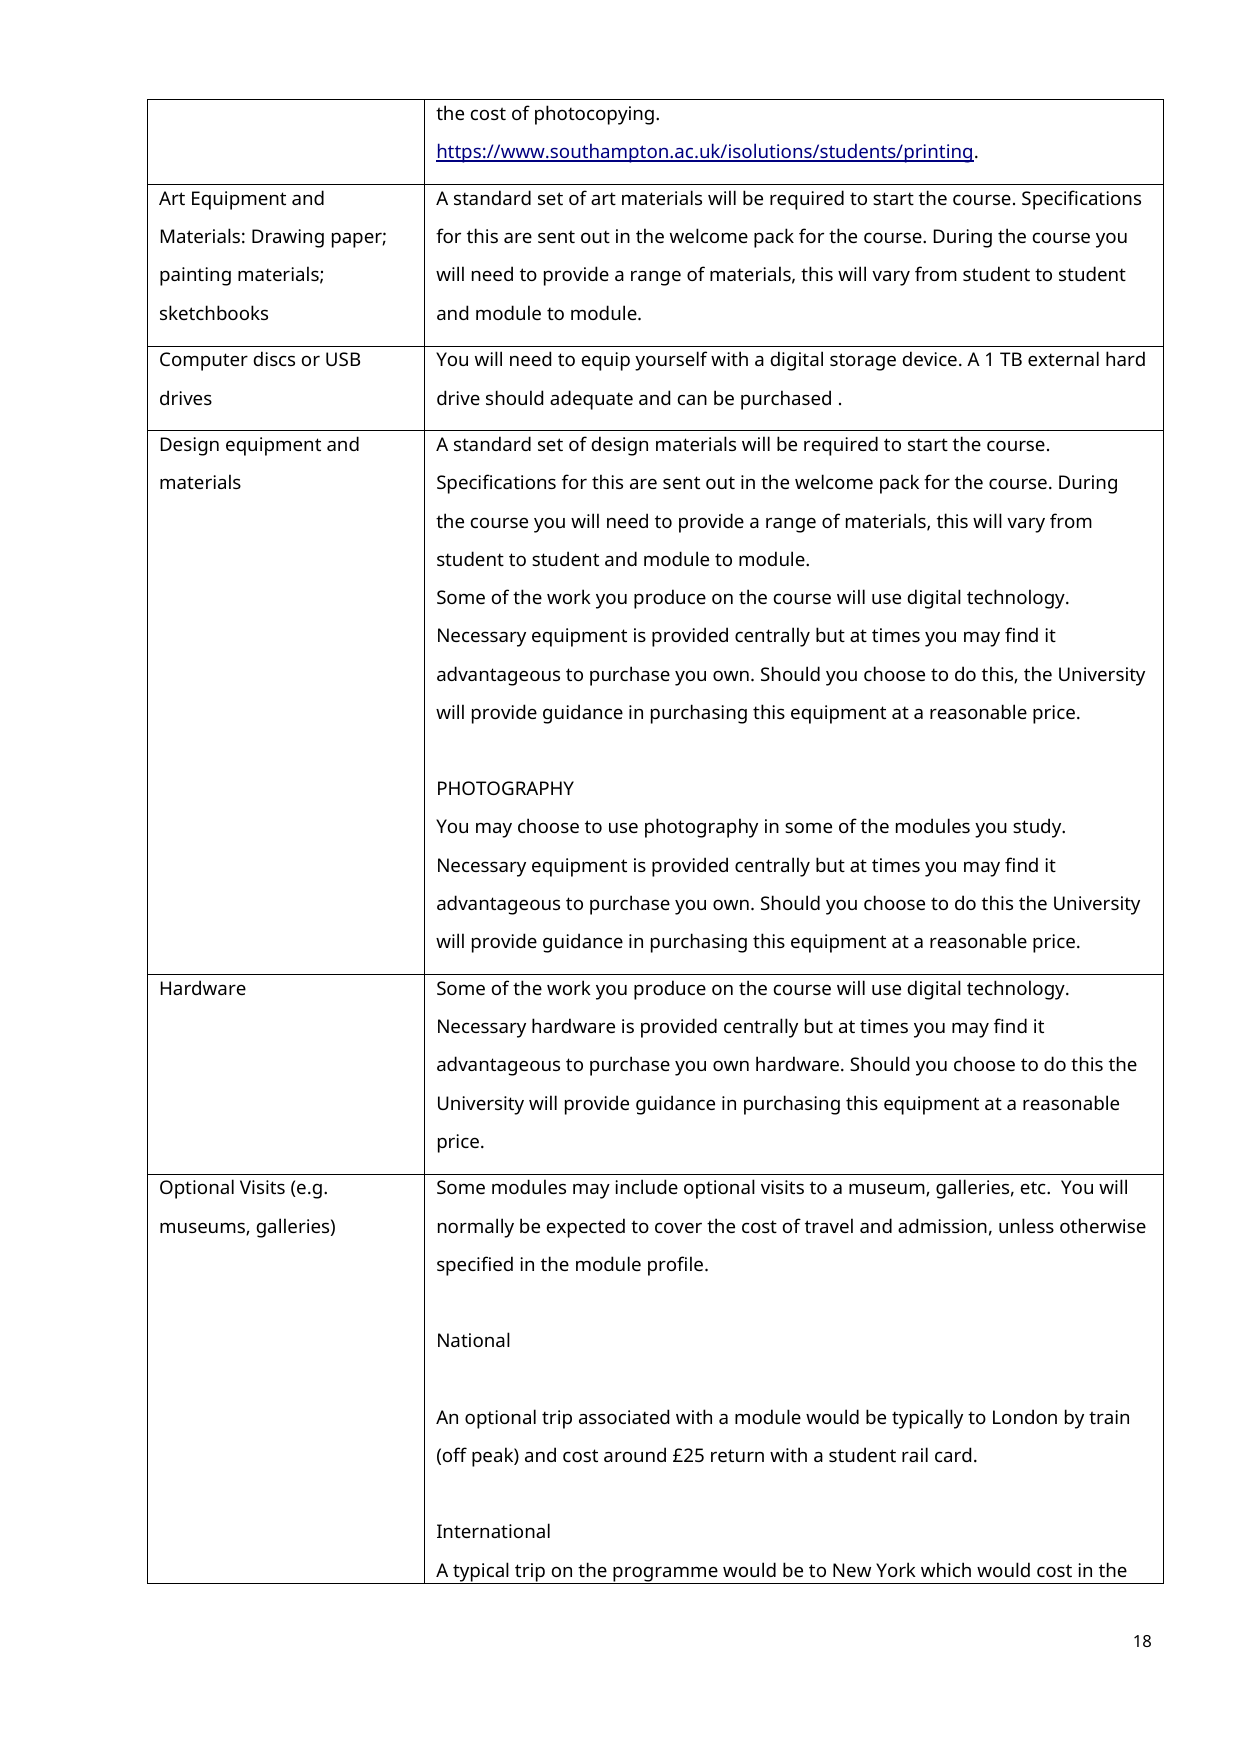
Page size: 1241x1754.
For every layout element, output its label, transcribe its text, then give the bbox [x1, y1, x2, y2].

table_cell Hardware [148, 975, 424, 1174]
table_cell Some of the work you produce on the course will use digital technology. Necessary hardware is provided centrally but at times you may find it advantageous to purchase you own hardware. Should you choose to do this the University will provide guidance in purchasing this equipment at a reasonable price. [425, 975, 1163, 1174]
table_cell the cost of photocopying. https://www.southampton.ac.uk/isolutions/students/printing. [425, 100, 1163, 184]
table_cell A standard set of design materials will be required to start the course. Specifications for this are sent out in the welcome pack for the course. During the course you will need to provide a range of materials, this will vary from student to student and module to module. Some of the work you produce on the course will use digital technology. Necessary equipment is provided centrally but at times you may find it advantageous to purchase you own. Should you choose to do this, the University will provide guidance in purchasing this equipment at a reasonable price. PHOTOGRAPHY You may choose to use photography in some of the modules you study. Necessary equipment is provided centrally but at times you may find it advantageous to purchase you own. Should you choose to do this the University will provide guidance in purchasing this equipment at a reasonable price. [425, 431, 1163, 974]
table_cell Art Equipment and Materials: Drawing paper; painting materials; sketchbooks [148, 185, 424, 346]
table_cell A standard set of art materials will be required to start the course. Specifications for this are sent out in the welcome pack for the course. During the course you will need to provide a range of materials, this will vary from student to student and module to module. [425, 185, 1163, 346]
table_cell You will need to equip yourself with a digital storage device. A 1 TB external hard drive should adequate and can be purchased . [425, 347, 1163, 430]
table_cell Computer discs or USB drives [148, 347, 424, 430]
table_cell [148, 100, 424, 184]
table_cell Optional Visits (e.g. museums, galleries) [148, 1175, 424, 1582]
table_cell Some modules may include optional visits to a museum, galleries, etc. You will normally be expected to cover the cost of travel and admission, unless otherwise specified in the module profile. National An optional trip associated with a module would be typically to London by train (off peak) and cost around £25 return with a student rail card. International A typical trip on the programme would be to New York which would cost in the [425, 1175, 1163, 1582]
table_cell Design equipment and materials [148, 431, 424, 974]
